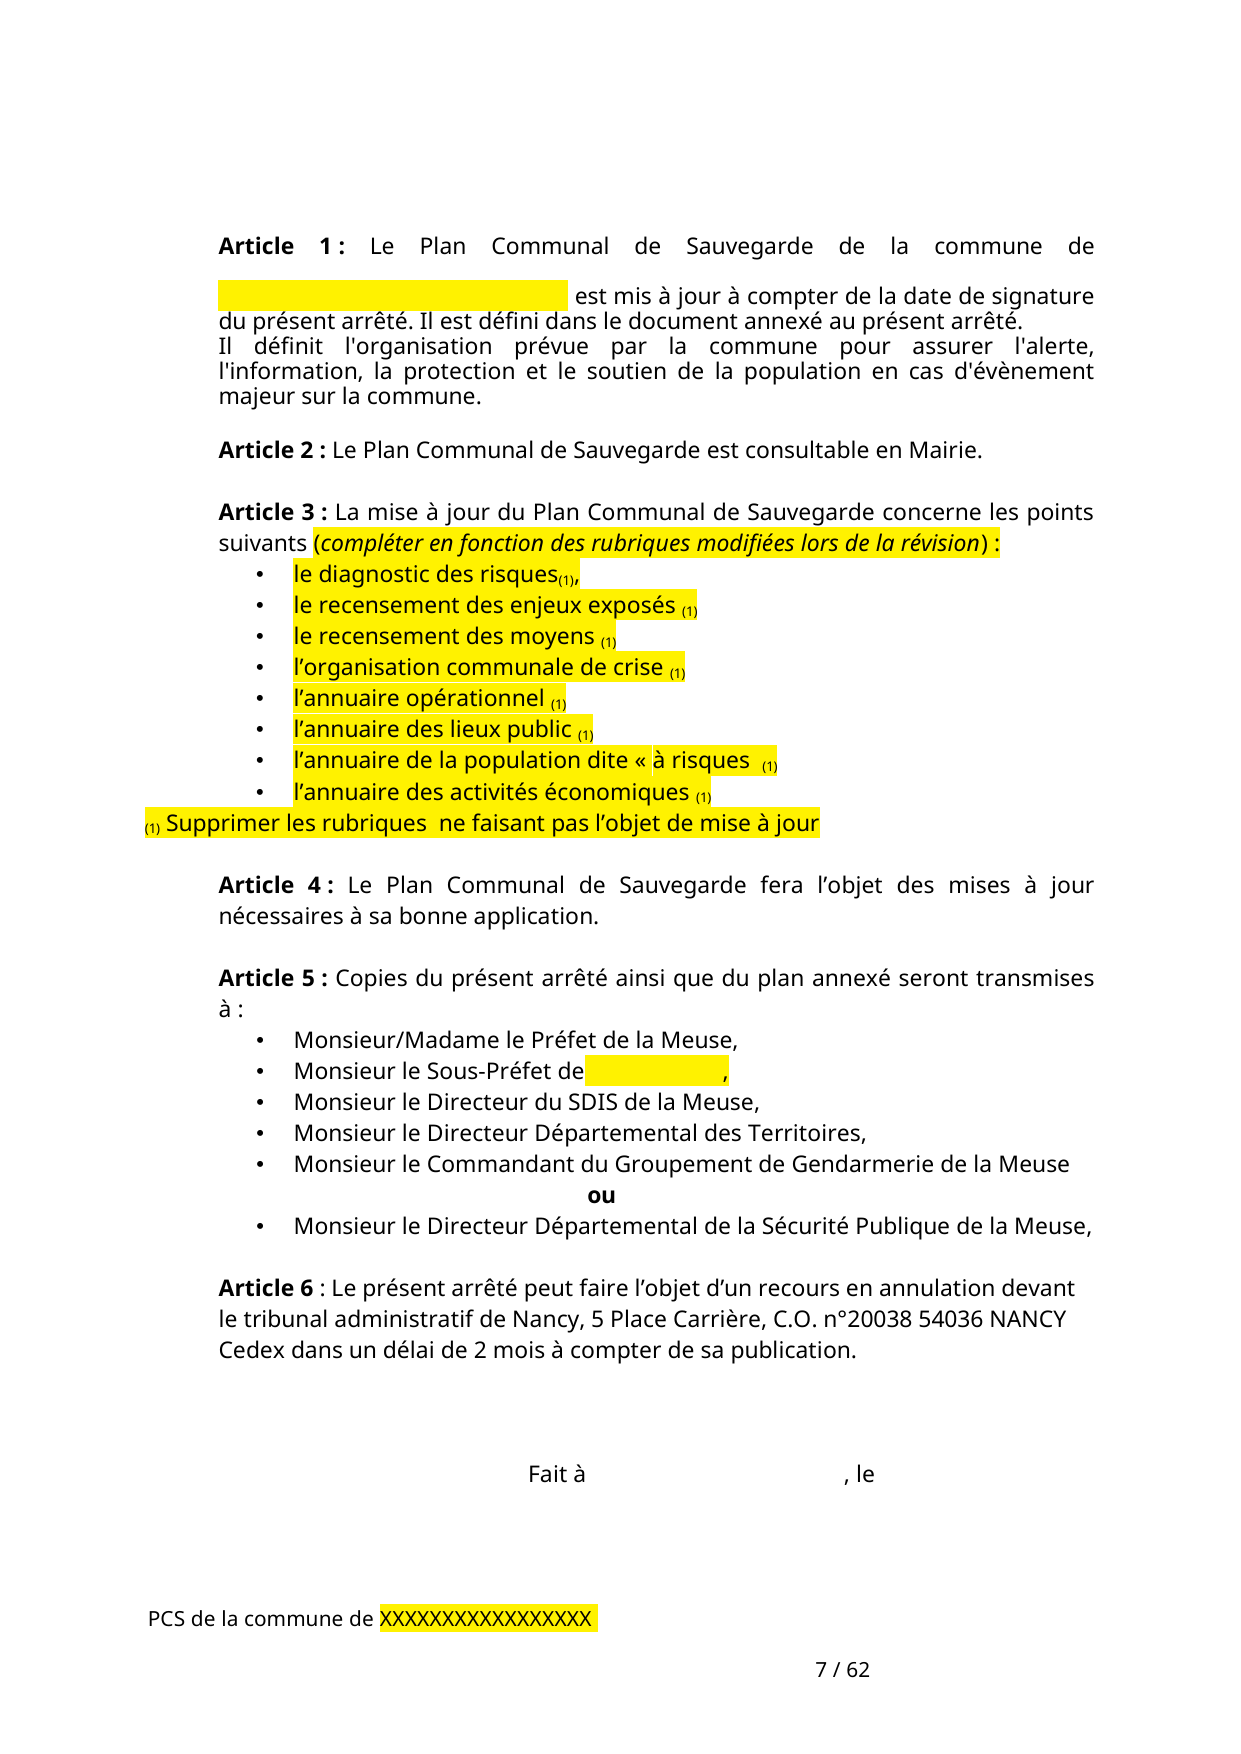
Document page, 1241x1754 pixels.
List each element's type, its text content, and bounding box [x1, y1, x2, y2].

list Monsieur le Directeur du SDIS de la Meuse, [256, 1086, 1096, 1117]
list l’annuaire des activités économiques (1) [256, 776, 1096, 807]
text Article 1 : Le Plan Communal de Sauvegarde de la commune de est mis à jour à compter de la date de signature du présent arrêté. Il est défini dans le document annexé au présent arrêté. [218, 234, 1096, 334]
list le diagnostic des risques(1), [256, 558, 1096, 589]
list l’organisation communale de crise (1) [256, 651, 1096, 682]
list l’annuaire opérationnel (1) [256, 682, 1096, 713]
list Monsieur le Directeur Départemental de la Sécurité Publique de la Meuse, [256, 1210, 1096, 1241]
list Monsieur le Sous-Préfet de , [256, 1055, 1096, 1086]
list le recensement des moyens (1) [256, 620, 1096, 651]
list Monsieur le Directeur Départemental des Territoires, [256, 1117, 1096, 1148]
text Article 2 : Le Plan Communal de Sauvegarde est consultable en Mairie. [218, 434, 1096, 465]
text Article 6 : Le présent arrêté peut faire l’objet d’un recours en annulation devant le tribunal administratif de Nancy, 5 Place Carrière, C.O. n°20038 54036 NANCY Cedex dans un délai de 2 mois à compter de sa publication. [218, 1272, 1096, 1365]
text ou [144, 1179, 1096, 1210]
text Il définit l'organisation prévue par la commune pour assurer l'alerte, l'information, la protection et le soutien de la population en cas d'évènement majeur sur la commune. [218, 334, 1096, 409]
list le recensement des enjeux exposés (1) [256, 589, 1096, 620]
text (1) Supprimer les rubriques ne faisant pas l’objet de mise à jour [144, 807, 1096, 838]
list Monsieur/Madame le Préfet de la Meuse, [256, 1024, 1096, 1055]
text Article 3 : La mise à jour du Plan Communal de Sauvegarde concerne les points suivants (compléter en fonction des rubriques modifiées lors de la révision) : [218, 496, 1096, 558]
text Article 4 : Le Plan Communal de Sauvegarde fera l’objet des mises à jour nécessaires à sa bonne application. [218, 869, 1096, 931]
text Article 5 : Copies du présent arrêté ainsi que du plan annexé seront transmises à : [218, 962, 1096, 1024]
list l’annuaire des lieux public (1) [256, 713, 1096, 744]
text Fait à , le [307, 1458, 1096, 1489]
list Monsieur le Commandant du Groupement de Gendarmerie de la Meuse [256, 1148, 1096, 1179]
list l’annuaire de la population dite « à risques (1) [256, 744, 1096, 776]
